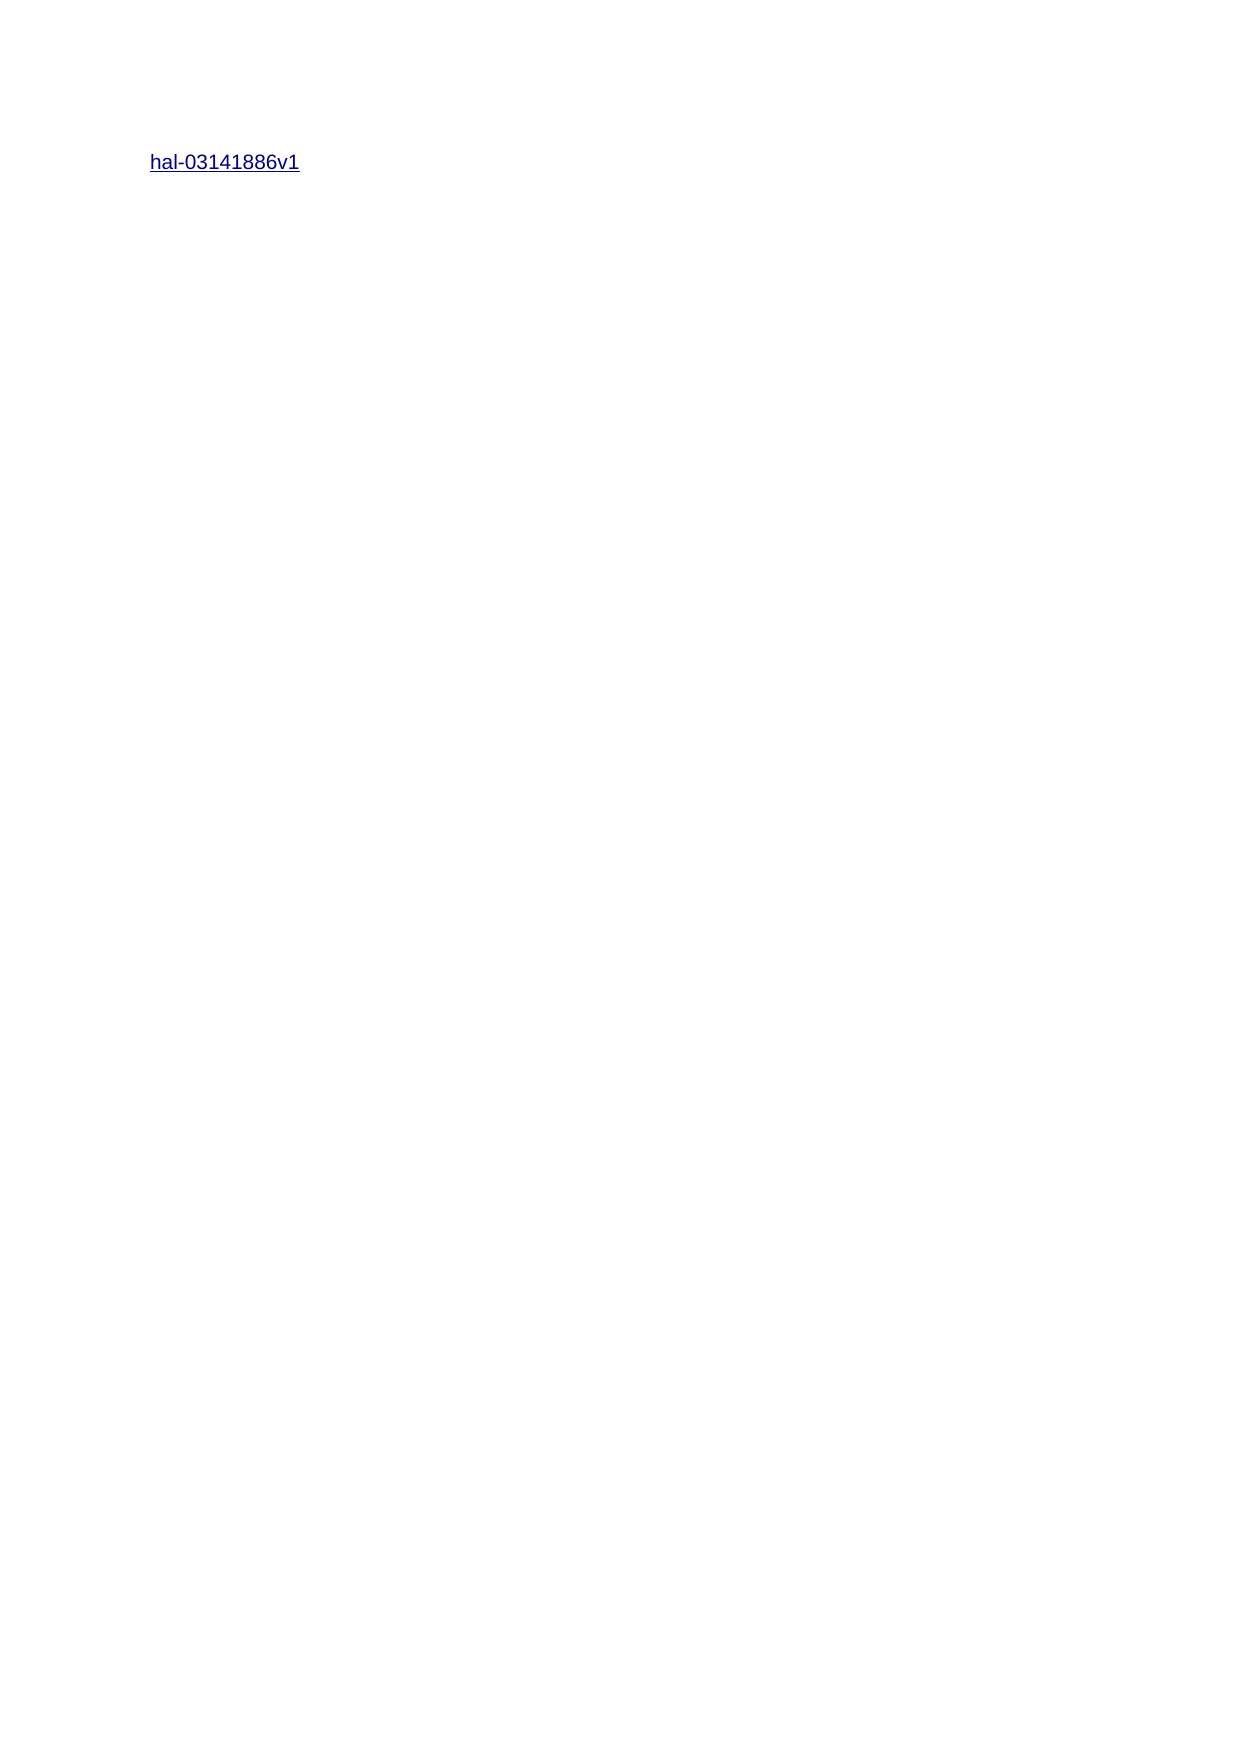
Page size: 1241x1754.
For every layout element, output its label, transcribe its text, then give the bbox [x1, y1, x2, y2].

table_header hal-03141886v1 [150, 150, 1090, 174]
